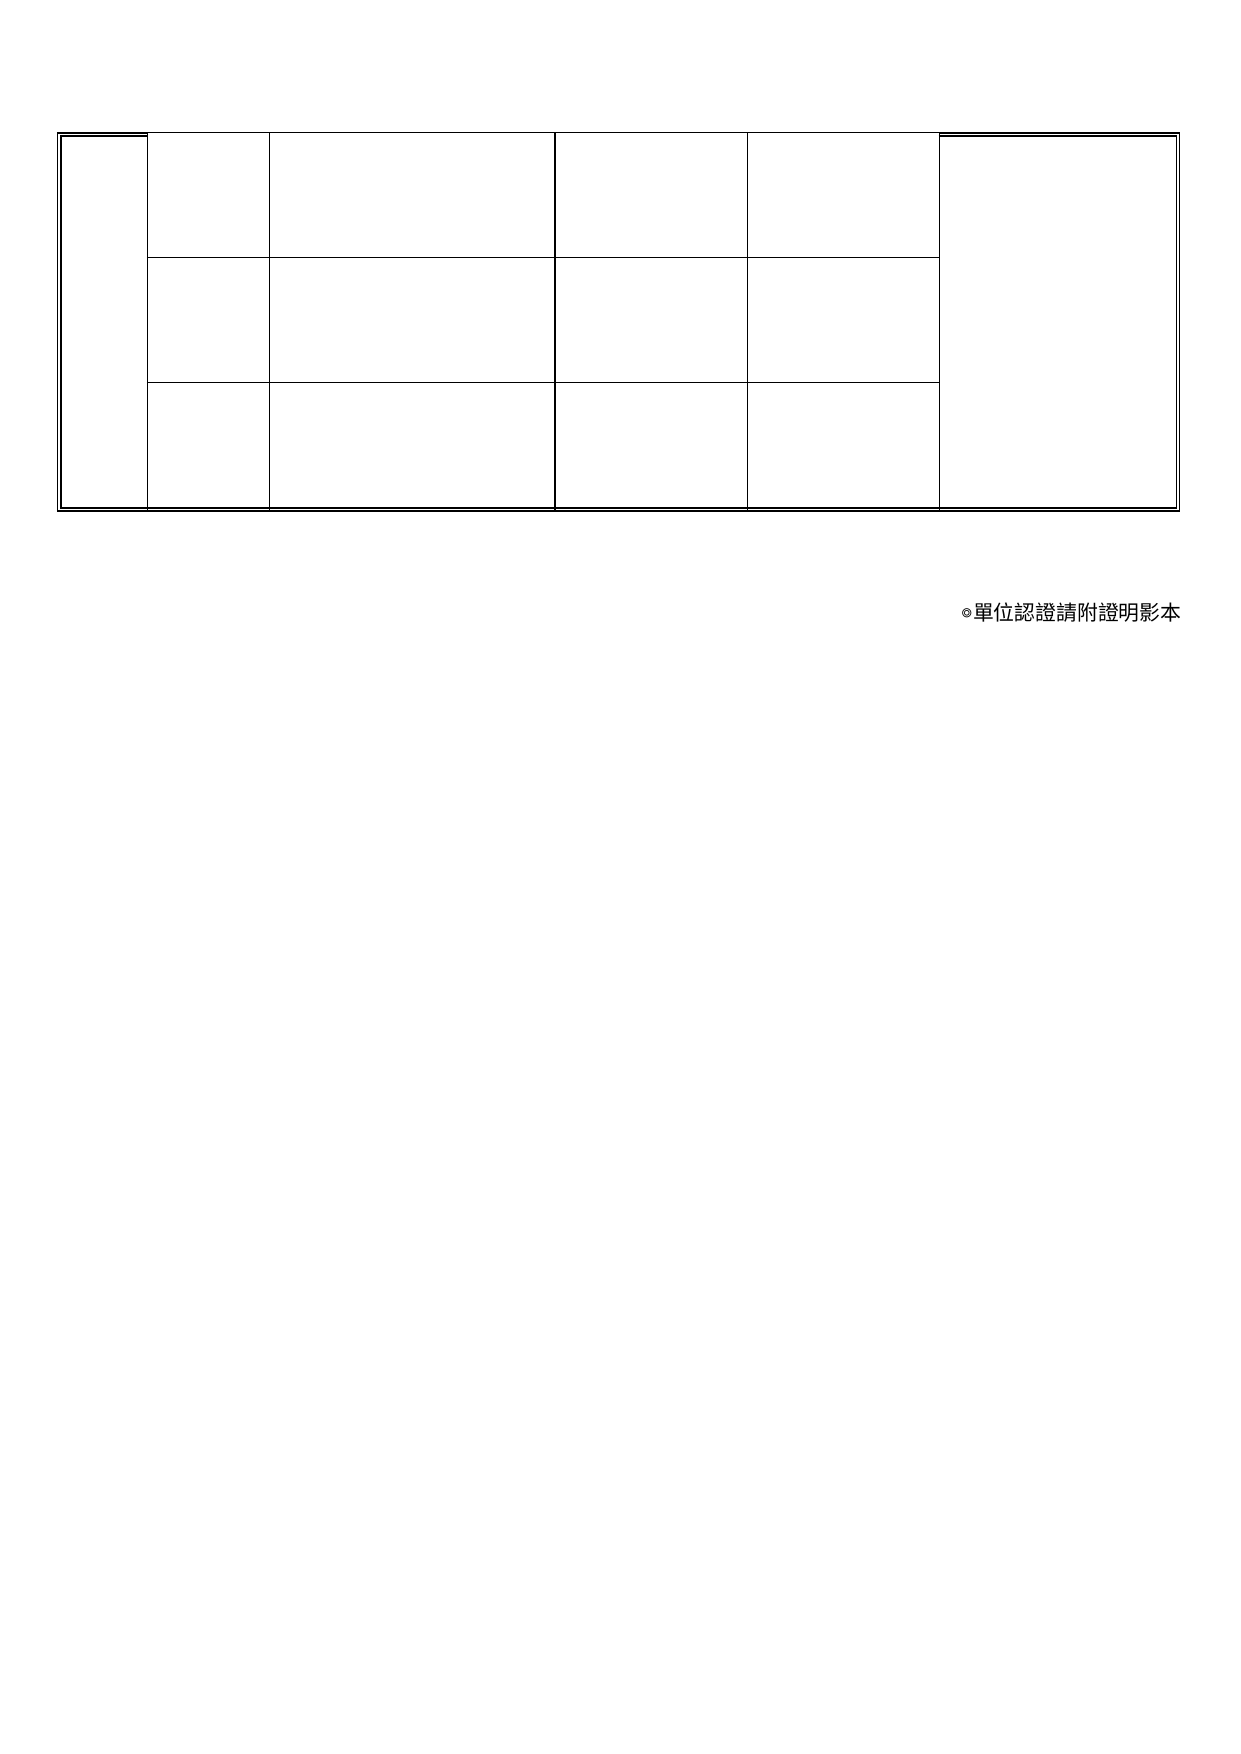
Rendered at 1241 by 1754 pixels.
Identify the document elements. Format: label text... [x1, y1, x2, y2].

table_cell [556, 413, 747, 507]
table_cell [270, 383, 554, 507]
table_cell [757, 500, 775, 507]
text ◎單位認證請附證明影本 [222, 570, 419, 632]
table_cell [336, 417, 554, 507]
table_cell [556, 451, 567, 491]
text ◎單位認證請附證明影本 [812, 570, 1009, 632]
text ◎單位認證請附證明影本 [938, 610, 965, 632]
table_cell [62, 137, 147, 507]
table_cell [748, 133, 939, 257]
table_cell [270, 133, 554, 257]
table_cell [748, 258, 939, 382]
table_cell [748, 432, 895, 507]
table_cell [742, 494, 747, 507]
table_cell [148, 383, 269, 507]
text ◎單位認證請附證明影本 [59, 570, 251, 632]
table_cell [748, 383, 939, 507]
table_cell [940, 137, 1176, 507]
table_cell [270, 258, 554, 382]
text ◎單位認證請附證明影本 [269, 618, 296, 632]
text ◎單位認證請附證明影本 [980, 570, 1181, 632]
table_cell [748, 488, 792, 507]
table_cell [148, 258, 269, 382]
table_cell [556, 383, 747, 418]
table_cell [556, 258, 747, 382]
table_cell [148, 133, 269, 257]
text ◎單位認證請附證明影本 [922, 591, 950, 618]
table_cell [556, 133, 747, 257]
